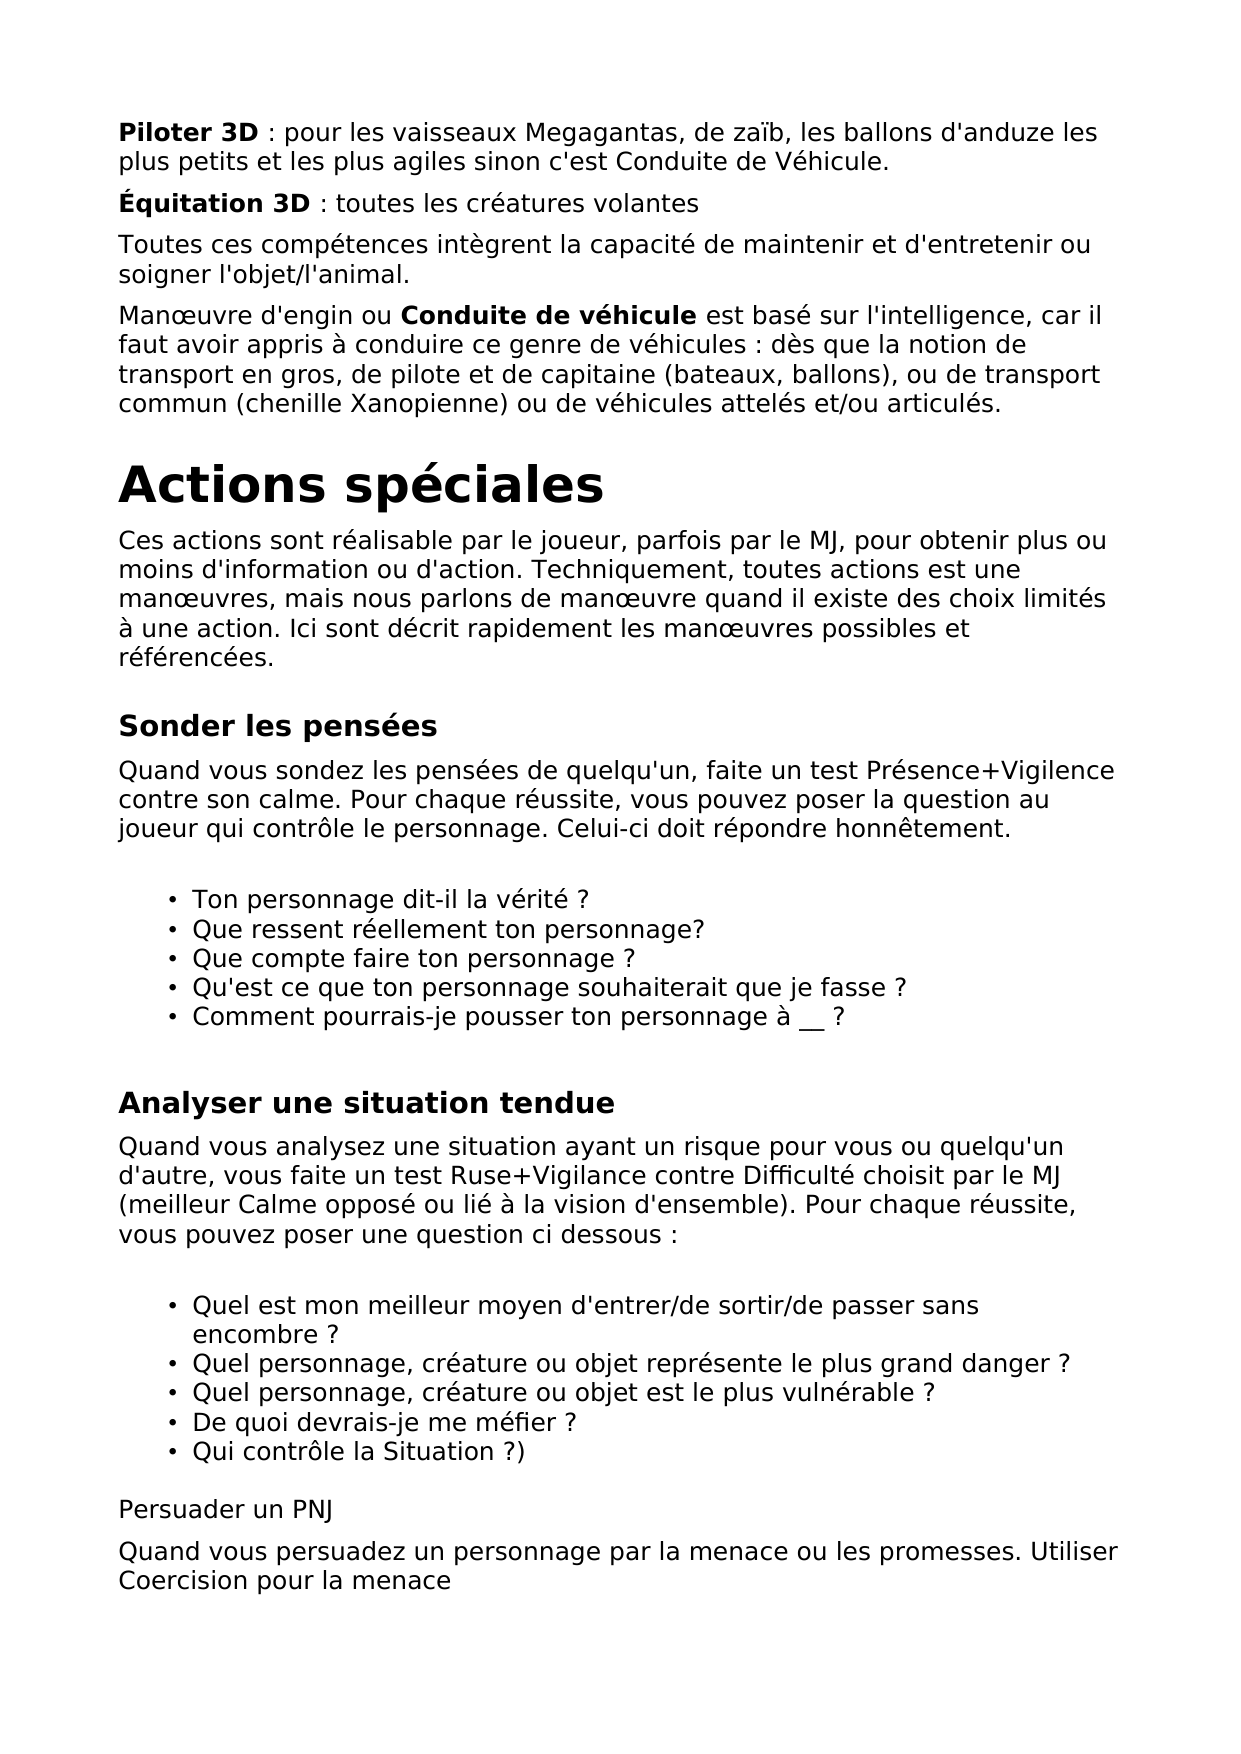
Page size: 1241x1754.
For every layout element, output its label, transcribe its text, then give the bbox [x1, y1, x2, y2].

text Quand vous persuadez un personnage par la menace ou les promesses. Utiliser Coercision pour la menace [118, 1537, 1122, 1596]
list De quoi devrais-je me méfier ? [177, 1408, 1122, 1437]
subtitle Sonder les pensées [118, 710, 1122, 744]
subtitle Actions spéciales [118, 456, 1122, 514]
list Comment pourrais-je pousser ton personnage à __ ? [177, 1002, 1122, 1031]
list Quel est mon meilleur moyen d'entrer/de sortir/de passer sans encombre ? [177, 1291, 1122, 1349]
text Quand vous analysez une situation ayant un risque pour vous ou quelqu'un d'autre, vous faite un test Ruse+Vigilance contre Difficulté choisit par le MJ (meilleur Calme opposé ou lié à la vision d'ensemble). Pour chaque réussite, vous pouvez poser une question ci dessous : [118, 1132, 1122, 1249]
text Toutes ces compétences intègrent la capacité de maintenir et d'entretenir ou soigner l'objet/l'animal. [118, 231, 1122, 289]
list Qui contrôle la Situation ?) [177, 1437, 1122, 1466]
text Manœuvre d'engin ou Conduite de véhicule est basé sur l'intelligence, car il faut avoir appris à conduire ce genre de véhicules : dès que la notion de transport en gros, de pilote et de capitaine (bateaux, ballons), ou de transport commun (chenille Xanopienne) ou de véhicules attelés et/ou articulés. [118, 301, 1122, 418]
text Piloter 3D : pour les vaisseaux Megagantas, de zaïb, les ballons d'anduze les plus petits et les plus agiles sinon c'est Conduite de Véhicule. [118, 118, 1122, 176]
list Quel personnage, créature ou objet est le plus vulnérable ? [177, 1378, 1122, 1408]
text Quand vous sondez les pensées de quelqu'un, faite un test Présence+Vigilence contre son calme. Pour chaque réussite, vous pouvez poser la question au joueur qui contrôle le personnage. Celui-ci doit répondre honnêtement. [118, 756, 1122, 844]
text Ces actions sont réalisable par le joueur, parfois par le MJ, pour obtenir plus ou moins d'information ou d'action. Techniquement, toutes actions est une manœuvres, mais nous parlons de manœuvre quand il existe des choix limités à une action. Ici sont décrit rapidement les manœuvres possibles et référencées. [118, 526, 1122, 672]
list Qu'est ce que ton personnage souhaiterait que je fasse ? [177, 973, 1122, 1002]
text Persuader un PNJ [118, 1496, 1122, 1525]
list Ton personnage dit-il la vérité ? [177, 886, 1122, 915]
subtitle Analyser une situation tendue [118, 1086, 1122, 1120]
list Que compte faire ton personnage ? [177, 944, 1122, 973]
list Que ressent réellement ton personnage? [177, 915, 1122, 944]
text Équitation 3D : toutes les créatures volantes [118, 189, 1122, 218]
list Quel personnage, créature ou objet représente le plus grand danger ? [177, 1349, 1122, 1378]
